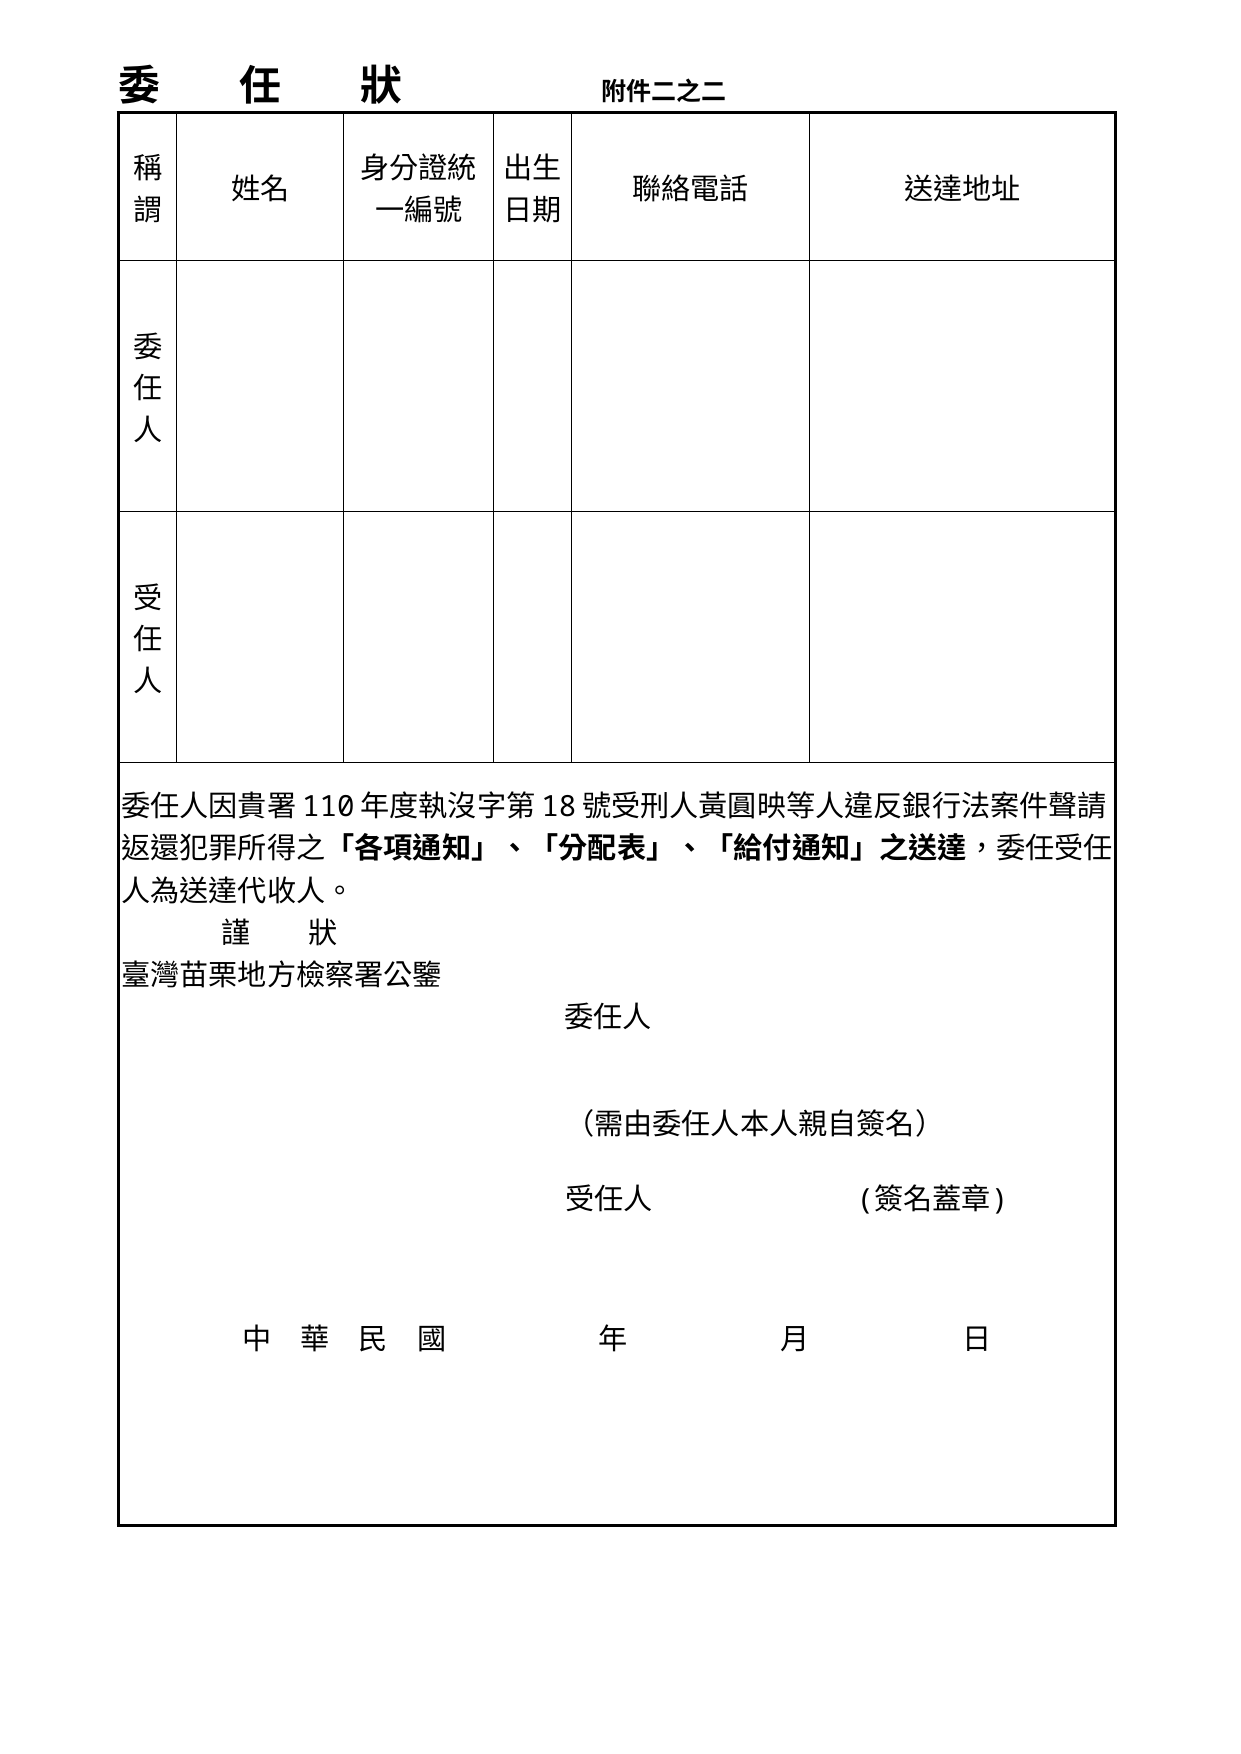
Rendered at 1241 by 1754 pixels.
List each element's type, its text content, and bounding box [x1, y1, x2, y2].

text 委 任 狀 附件二之二 [118, 59, 1122, 111]
table_header 出生日期 [494, 114, 571, 260]
table_cell [810, 261, 1114, 511]
table_header 身分證統一編號 [344, 114, 493, 260]
table_header 聯絡電話 [572, 114, 809, 260]
table_cell [572, 512, 809, 762]
table_cell 委任人因貴署110年度執沒字第18號受刑人黃圓映等人違反銀行法案件聲請返還犯罪所得之「各項通知」、「分配表」、「給付通知」之送達，委任受任人為送達代收人。 謹 狀 臺灣苗栗地方檢察署公鑒 委任人 （需由委任人本人親自簽名） 受任人 (簽名蓋章) 中 華 民 國 年 月 日 [120, 763, 1114, 1524]
table_cell 受任人 [120, 512, 176, 762]
table_cell [177, 261, 343, 511]
table_header 送達地址 [810, 114, 1114, 260]
table_cell 委任人 [120, 261, 176, 511]
table_cell [344, 512, 493, 762]
table_cell [177, 512, 343, 762]
table_header 姓名 [177, 114, 343, 260]
table_cell [344, 261, 493, 511]
table_header 稱謂 [120, 114, 176, 260]
table_cell [572, 261, 809, 511]
table_cell [494, 512, 571, 762]
table_cell [494, 261, 571, 511]
table_cell [810, 512, 1114, 762]
